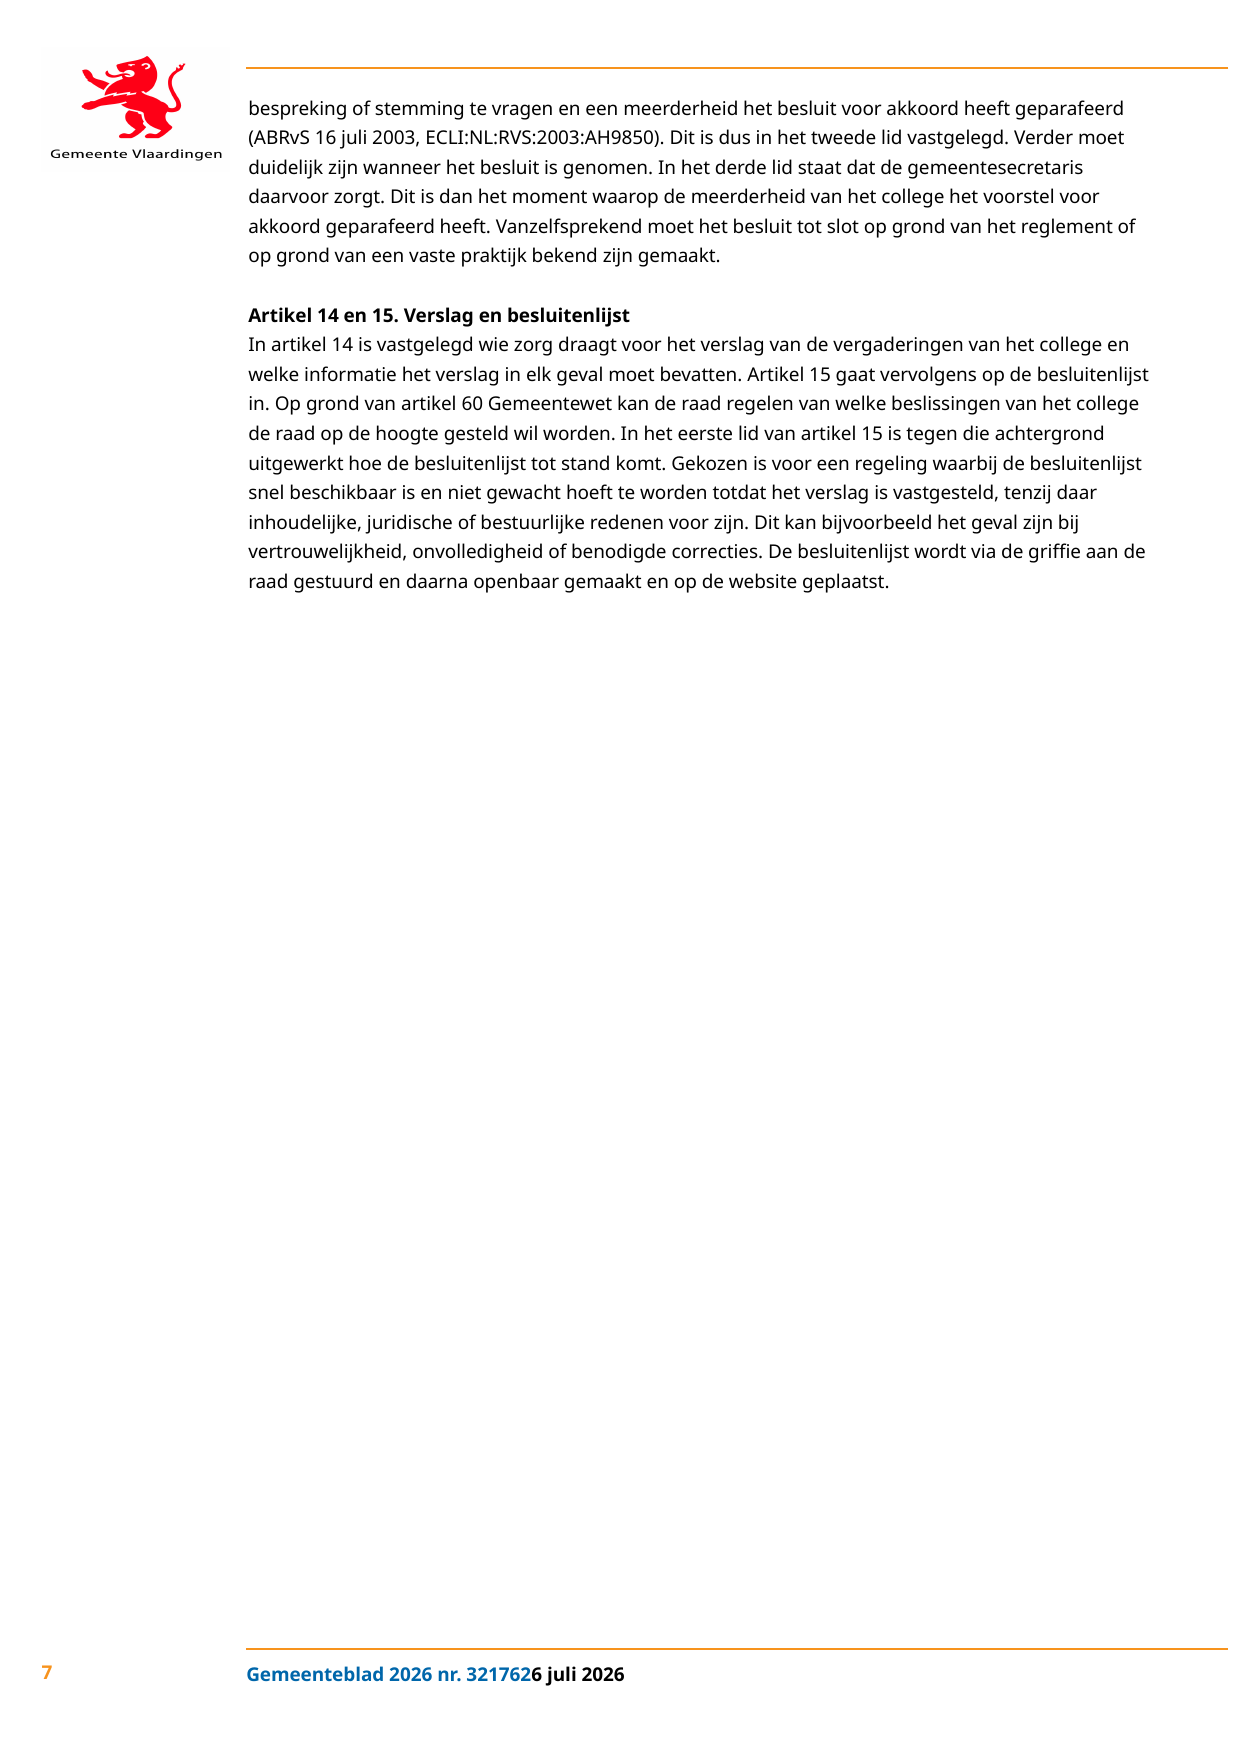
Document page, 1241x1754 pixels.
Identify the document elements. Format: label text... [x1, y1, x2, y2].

text bespreking of stemming te vragen en een meerderheid het besluit voor akkoord heeft geparafeerd (ABRvS 16 juli 2003, ECLI:NL:RVS:2003:AH9850). Dit is dus in het tweede lid vastgelegd. Verder moet duidelijk zijn wanneer het besluit is genomen. In het derde lid staat dat de gemeentesecretaris daarvoor zorgt. Dit is dan het moment waarop de meerderheid van het college het voorstel voor akkoord geparafeerd heeft. Vanzelfsprekend moet het besluit tot slot op grond van het reglement of op grond van een vaste praktijk bekend zijn gemaakt. [248, 95, 1152, 268]
text Artikel 14 en 15. Verslag en besluitenlijst [248, 302, 1152, 328]
text In artikel 14 is vastgelegd wie zorg draagt voor het verslag van de vergaderingen van het college en welke informatie het verslag in elk geval moet bevatten. Artikel 15 gaat vervolgens op de besluitenlijst in. Op grond van artikel 60 Gemeentewet kan de raad regelen van welke beslissingen van het college de raad op de hoogte gesteld wil worden. In het eerste lid van artikel 15 is tegen die achtergrond uitgewerkt hoe de besluitenlijst tot stand komt. Gekozen is voor een regeling waarbij de besluitenlijst snel beschikbaar is en niet gewacht hoeft te worden totdat het verslag is vastgesteld, tenzij daar inhoudelijke, juridische of bestuurlijke redenen voor zijn. Dit kan bijvoorbeeld het geval zijn bij vertrouwelijkheid, onvolledigheid of benodigde correcties. De besluitenlijst wordt via de griffie aan de raad gestuurd en daarna openbaar gemaakt en op de website geplaatst. [248, 331, 1152, 594]
picture [41, 47, 231, 172]
